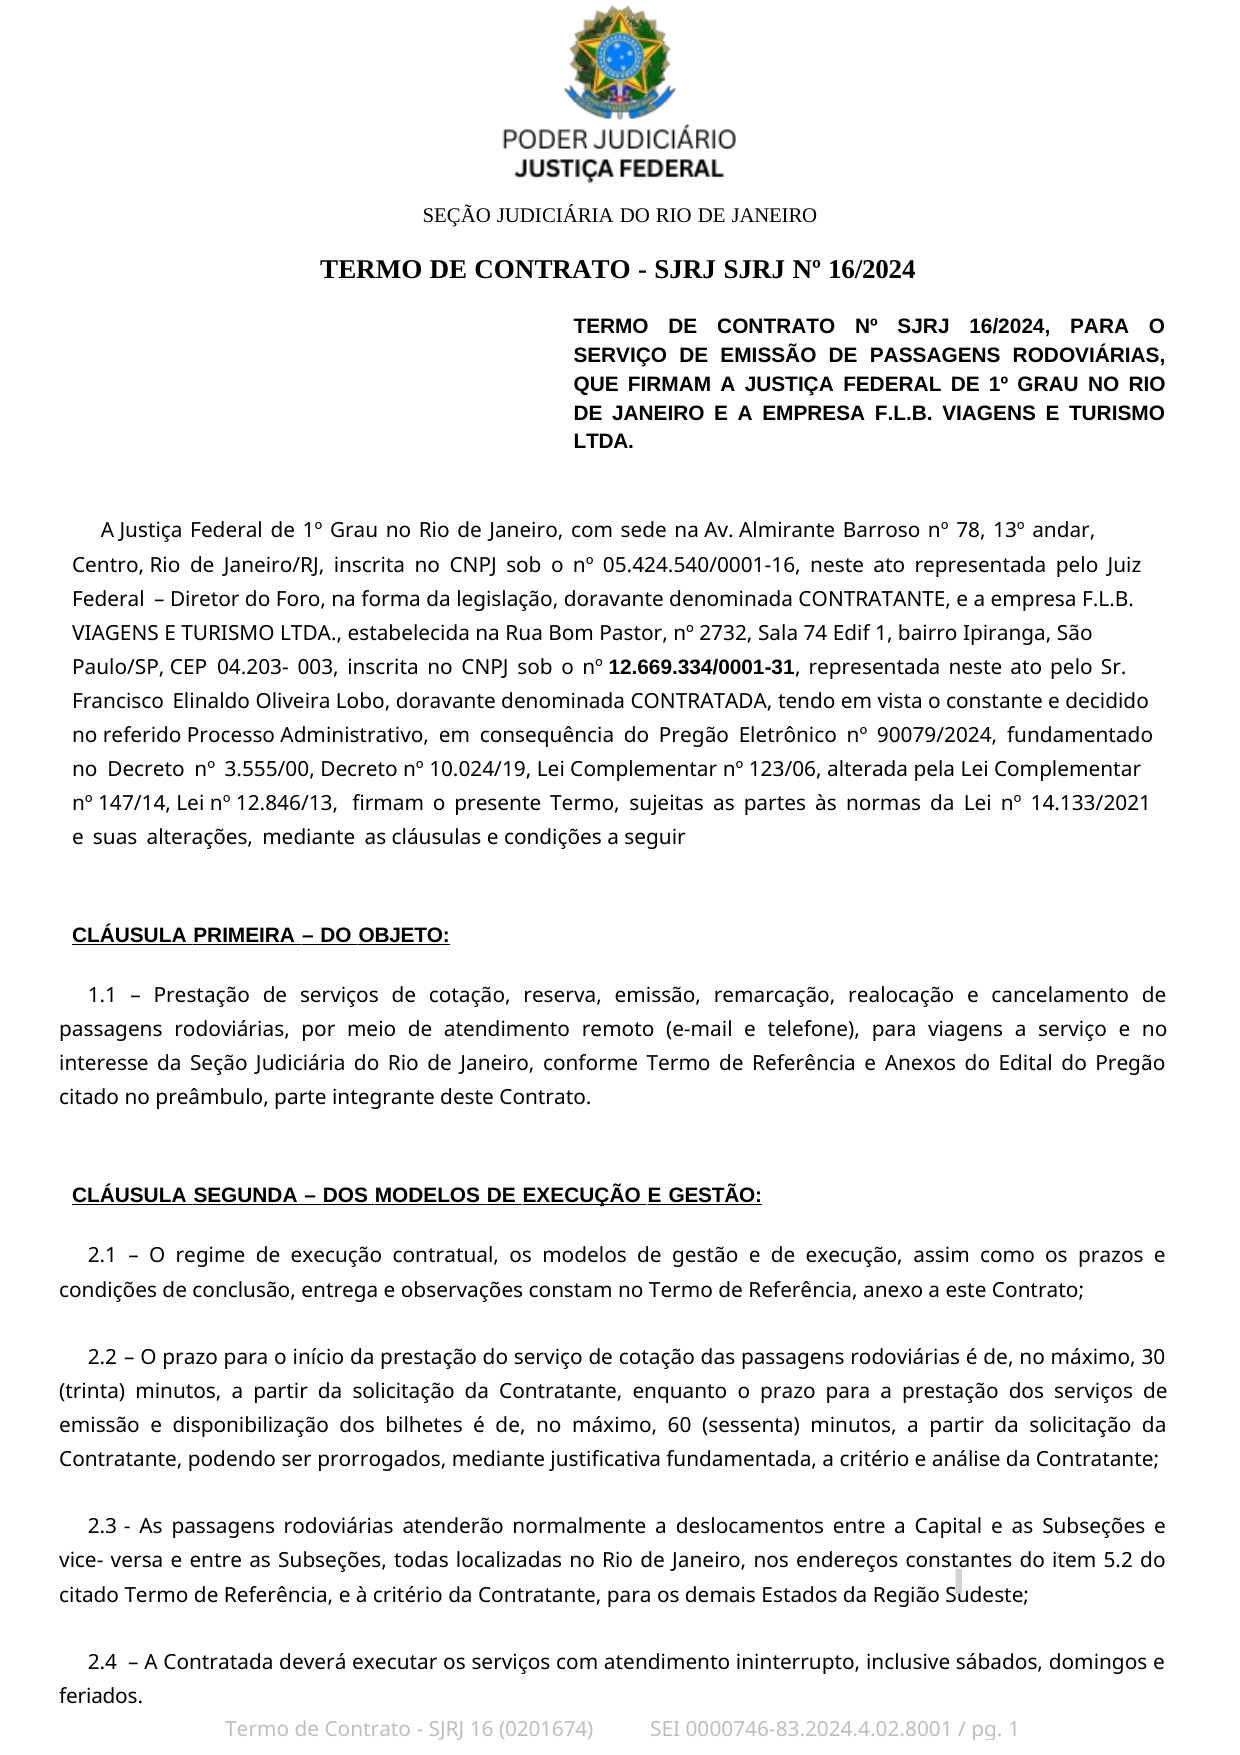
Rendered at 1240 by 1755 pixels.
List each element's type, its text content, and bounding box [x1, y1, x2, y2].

list - As passagens rodoviárias atenderão normalmente a deslocamentos entre a Capital e as Subseções e vice- versa e entre as Subseções, todas localizadas no Rio de Janeiro, nos endereços constantes do item 5.2 do citado Termo de Referência, e à critério da Contratante, para os demais Estados da Região Sudeste; [59, 1512, 1167, 1608]
list – Prestação de serviços de cotação, reserva, emissão, remarcação, realocação e cancelamento de passagens rodoviárias, por meio de atendimento remoto (e-mail e telefone), para viagens a serviço e no interesse da Seção Judiciária do Rio de Janeiro, conforme Termo de Referência e Anexos do Edital do Pregão citado no preâmbulo, parte integrante deste Contrato. [59, 980, 1168, 1111]
list – A Contratada deverá executar os serviços com atendimento ininterrupto, inclusive sábados, domingos e feriados. [59, 1647, 1166, 1709]
list – O prazo para o início da prestação do serviço de cotação das passagens rodoviárias é de, no máximo, 30 (trinta) minutos, a partir da solicitação da Contratante, enquanto o prazo para a prestação dos serviços de emissão e disponibilização dos bilhetes é de, no máximo, 60 (sessenta) minutos, a partir da solicitação da Contratante, podendo ser prorrogados, mediante justificativa fundamentada, a critério e análise da Contratante; [59, 1342, 1168, 1473]
subtitle CLÁUSULA SEGUNDA – DOS MODELOS DE EXECUÇÃO E GESTÃO: [72, 1183, 1181, 1207]
text SEÇÃO JUDICIÁRIA DO RIO DE JANEIRO [178, 203, 1062, 227]
subtitle CLÁUSULA PRIMEIRA – DO OBJETO: [72, 923, 1181, 947]
text TERMO DE CONTRATO - SJRJ SJRJ Nº 16/2024 [174, 253, 1062, 285]
text A Justiça Federal de 1º Grau no Rio de Janeiro, com sede na Av. Almirante Barroso nº 78, 13º andar, Centro, Rio de Janeiro/RJ, inscrita no CNPJ sob o nº 05.424.540/0001-16, neste ato representada pelo Juiz Federal – Diretor do Foro, na forma da legislação, doravante denominada CONTRATANTE, e a empresa F.L.B. VIAGENS E TURISMO LTDA., estabelecida na Rua Bom Pastor, nº 2732, Sala 74 Edif 1, bairro Ipiranga, São Paulo/SP, CEP 04.203- 003, inscrita no CNPJ sob o nº 12.669.334/0001-31, representada neste ato pelo Sr. Francisco Elinaldo Oliveira Lobo, doravante denominada CONTRATADA, tendo em vista o constante e decidido no referido Processo Administrativo, em consequência do Pregão Eletrônico nº 90079/2024, fundamentado no Decreto nº 3.555/00, Decreto nº 10.024/19, Lei Complementar nº 123/06, alterada pela Lei Complementar nº 147/14, Lei nº 12.846/13, firmam o presente Termo, sujeitas as partes às normas da Lei nº 14.133/2021 e suas alterações, mediante as cláusulas e condições a seguir [72, 516, 1154, 851]
list – O regime de execução contratual, os modelos de gestão e de execução, assim como os prazos e condições de conclusão, entrega e observações constam no Termo de Referência, anexo a este Contrato; [59, 1241, 1167, 1303]
subtitle TERMO DE CONTRATO Nº SJRJ 16/2024, PARA O SERVIÇO DE EMISSÃO DE PASSAGENS RODOVIÁRIAS, QUE FIRMAM A JUSTIÇA FEDERAL DE 1º GRAU NO RIO DE JANEIRO E A EMPRESA F.L.B. VIAGENS E TURISMO LTDA. [573, 314, 1166, 453]
